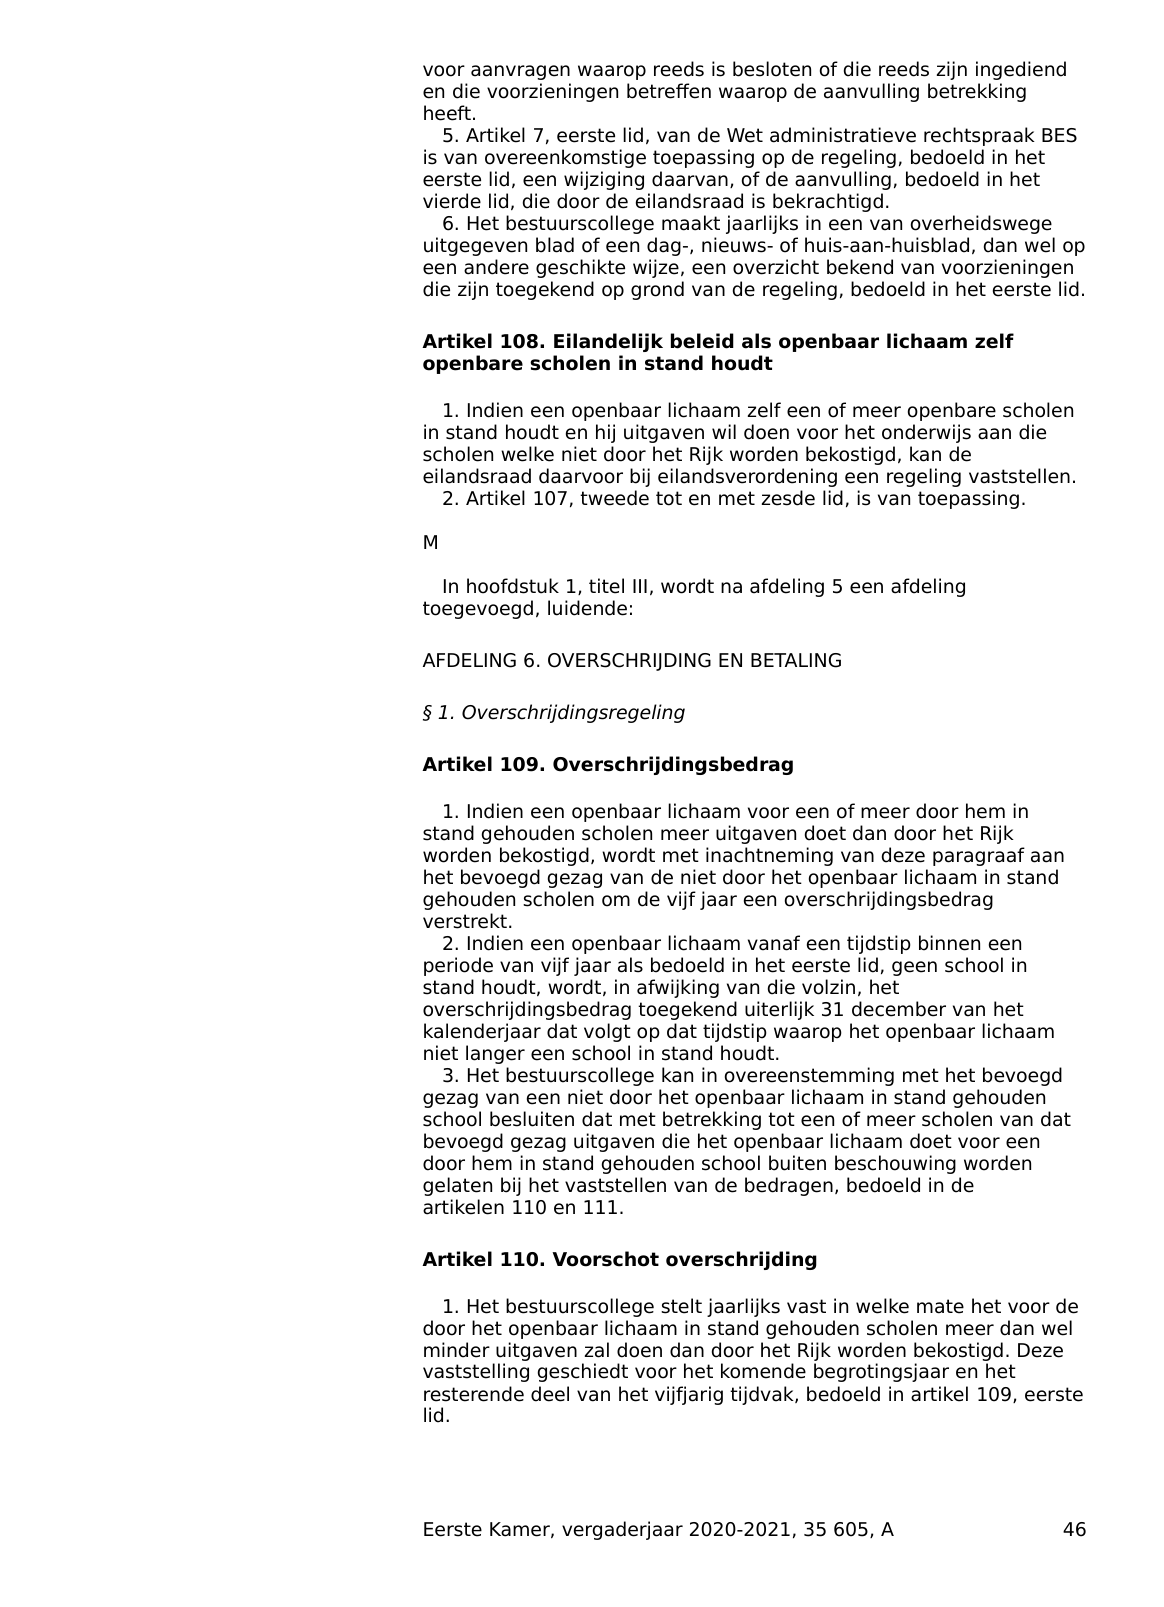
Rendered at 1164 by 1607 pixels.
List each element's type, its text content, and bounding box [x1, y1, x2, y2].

subtitle AFDELING 6. OVERSCHRIJDING EN BETALING [422, 650, 1087, 672]
subtitle Artikel 110. Voorschot overschrijding [422, 1248, 1087, 1271]
text In hoofdstuk 1, titel III, wordt na afdeling 5 een afdeling toegevoegd, luidende: [422, 576, 1087, 620]
text 2. Artikel 107, tweede tot en met zesde lid, is van toepassing. [422, 488, 1087, 510]
text 5. Artikel 7, eerste lid, van de Wet administratieve rechtspraak BES is van overeenkomstige toepassing op de regeling, bedoeld in het eerste lid, een wijziging daarvan, of de aanvulling, bedoeld in het vierde lid, die door de eilandsraad is bekrachtigd. [422, 125, 1087, 213]
subtitle Artikel 109. Overschrijdingsbedrag [422, 754, 1087, 776]
text 1. Indien een openbaar lichaam voor een of meer door hem in stand gehouden scholen meer uitgaven doet dan door het Rijk worden bekostigd, wordt met inachtneming van deze paragraaf aan het bevoegd gezag van de niet door het openbaar lichaam in stand gehouden scholen om de vijf jaar een overschrijdingsbedrag verstrekt. [422, 801, 1087, 933]
text 1. Indien een openbaar lichaam zelf een of meer openbare scholen in stand houdt en hij uitgaven wil doen voor het onderwijs aan die scholen welke niet door het Rijk worden bekostigd, kan de eilandsraad daarvoor bij eilandsverordening een regeling vaststellen. [422, 400, 1087, 488]
text voor aanvragen waarop reeds is besloten of die reeds zijn ingediend en die voorzieningen betreffen waarop de aanvulling betrekking heeft. [422, 59, 1087, 125]
text 3. Het bestuurscollege kan in overeenstemming met het bevoegd gezag van een niet door het openbaar lichaam in stand gehouden school besluiten dat met betrekking tot een of meer scholen van dat bevoegd gezag uitgaven die het openbaar lichaam doet voor een door hem in stand gehouden school buiten beschouwing worden gelaten bij het vaststellen van de bedragen, bedoeld in de artikelen 110 en 111. [422, 1065, 1087, 1218]
text 6. Het bestuurscollege maakt jaarlijks in een van overheidswege uitgegeven blad of een dag-, nieuws- of huis-aan-huisblad, dan wel op een andere geschikte wijze, een overzicht bekend van voorzieningen die zijn toegekend op grond van de regeling, bedoeld in het eerste lid. [422, 213, 1087, 301]
text 1. Het bestuurscollege stelt jaarlijks vast in welke mate het voor de door het openbaar lichaam in stand gehouden scholen meer dan wel minder uitgaven zal doen dan door het Rijk worden bekostigd. Deze vaststelling geschiedt voor het komende begrotingsjaar en het resterende deel van het vijfjarig tijdvak, bedoeld in artikel 109, eerste lid. [422, 1296, 1087, 1427]
text M [422, 532, 1087, 554]
subtitle § 1. Overschrijdingsregeling [422, 702, 1087, 724]
text 2. Indien een openbaar lichaam vanaf een tijdstip binnen een periode van vijf jaar als bedoeld in het eerste lid, geen school in stand houdt, wordt, in afwijking van die volzin, het overschrijdingsbedrag toegekend uiterlijk 31 december van het kalenderjaar dat volgt op dat tijdstip waarop het openbaar lichaam niet langer een school in stand houdt. [422, 933, 1087, 1065]
subtitle Artikel 108. Eilandelijk beleid als openbaar lichaam zelf openbare scholen in stand houdt [422, 331, 1087, 375]
